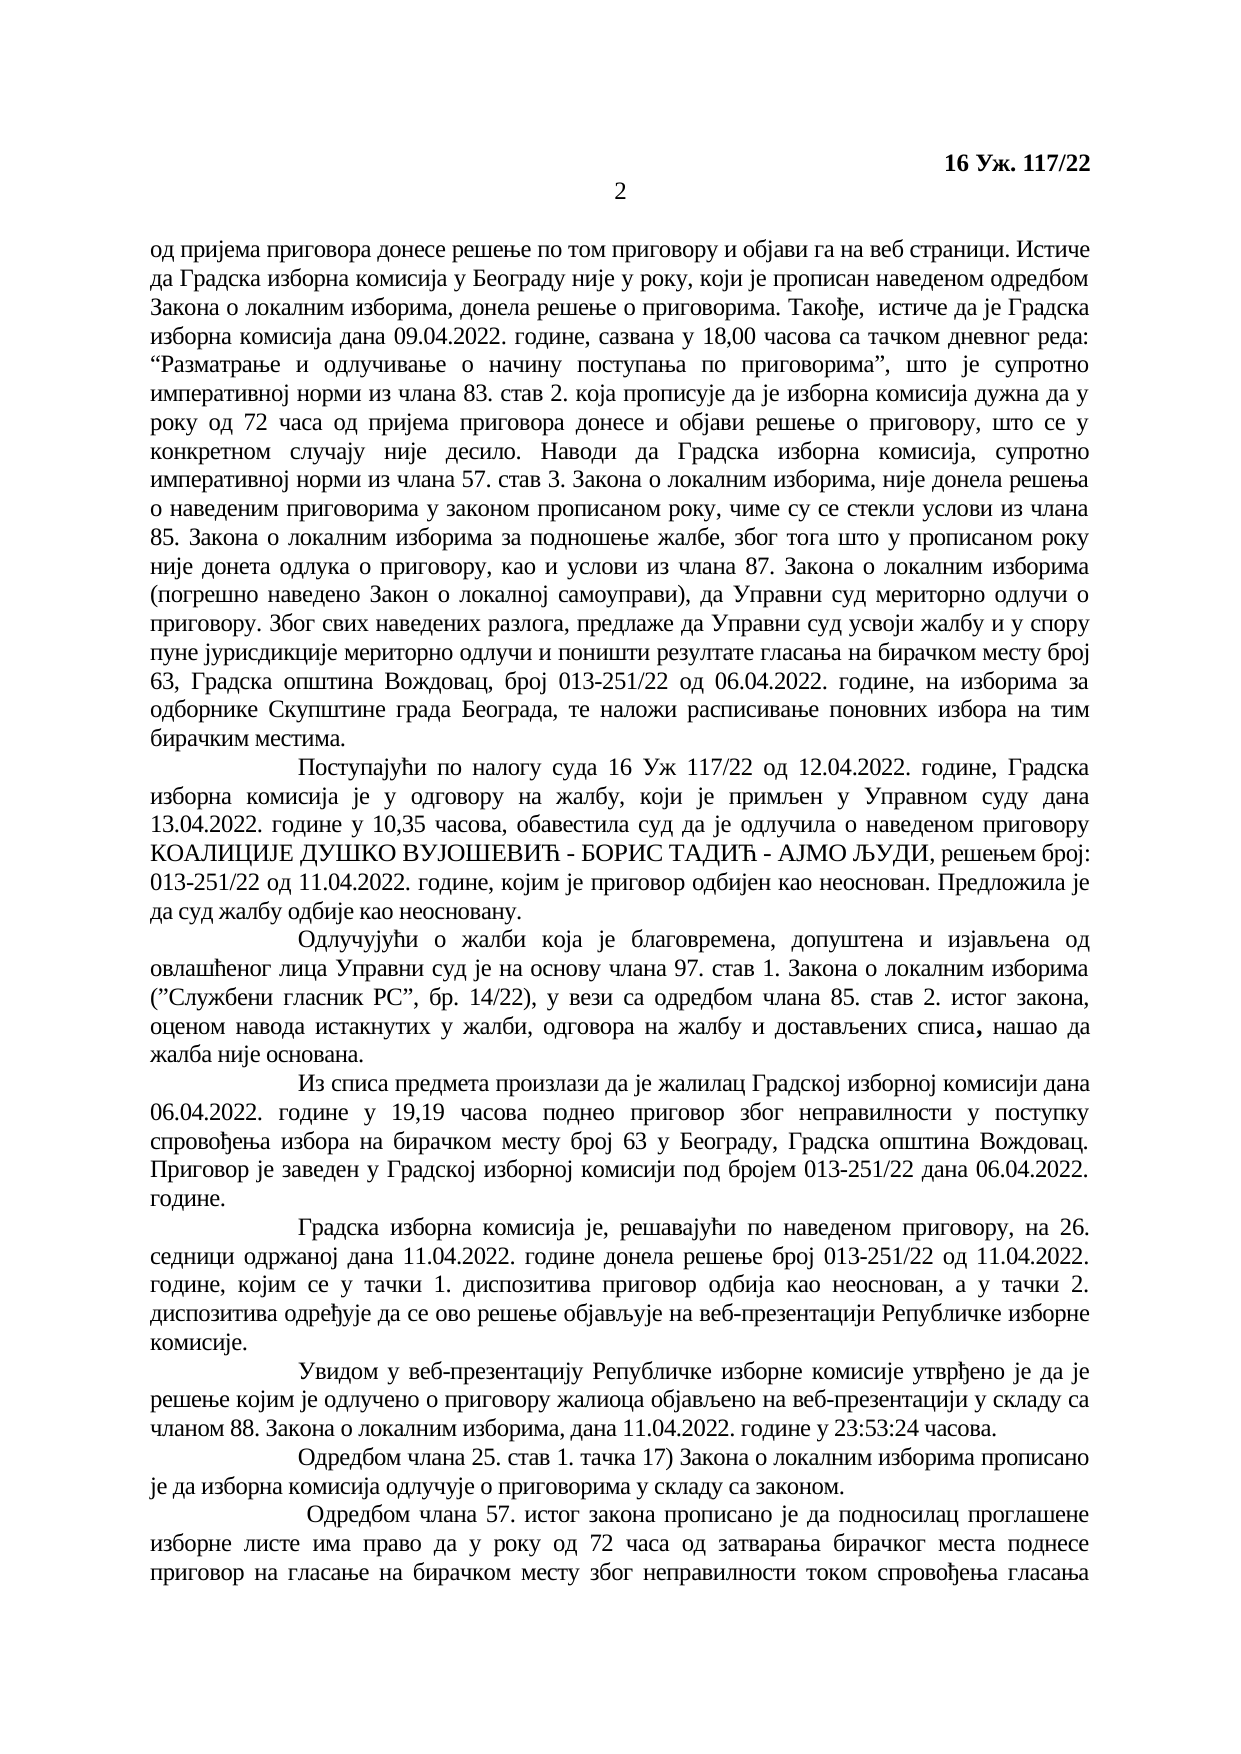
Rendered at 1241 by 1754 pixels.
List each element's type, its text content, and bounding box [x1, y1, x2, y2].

text Градска изборна комисија је, решавајући по наведеном приговору, на 26. седници одржаној дана 11.04.2022. године донела решење број 013-251/22 од 11.04.2022. године, којим се у тачки 1. диспозитива приговор одбија као неоснован, а у тачки 2. диспозитива одређује да се ово решење објављује на веб-презентацији Републичке изборне комисије. [150, 1212, 1091, 1356]
text Одлучујући о жалби која је благовремена, допуштена и изјављена од овлашћеног лица Управни суд је на основу члана 97. став 1. Закона о локалним изборима (”Службени гласник РС”, бр. 14/22), у вези са одредбом члана 85. став 2. истог закона, оценом навода истакнутих у жалби, одговора на жалбу и достављених списа, нашао да жалба није основана. [150, 924, 1091, 1068]
text Увидом у веб-презентацију Републичке изборне комисије утврђено је да је решење којим је одлучено о приговору жалиоца објављено на веб-презентацији у складу са чланом 88. Закона о локалним изборима, дана 11.04.2022. године у 23:53:24 часова. [150, 1356, 1091, 1442]
text Одредбом члана 57. истог закона прописано је да подносилац проглашене изборне листе има право да у року од 72 часа од затварања бирачког места поднесе приговор на гласање на бирачком месту због неправилности током спровођења гласања [150, 1499, 1091, 1586]
text Поступајући по налогу суда 16 Уж 117/22 од 12.04.2022. године, Градска изборна комисија је у одговору на жалбу, који је примљен у Управном суду дана 13.04.2022. године у 10,35 часова, обавестила суд да је одлучила о наведеном приговору КОАЛИЦИЈЕ ДУШКО ВУЈОШЕВИЋ - БОРИС ТАДИЋ - АЈМО ЉУДИ, решењем број: 013-251/22 од 11.04.2022. године, којим је приговор одбијен као неоснован. Предложила је да суд жалбу одбије као неосновану. [150, 752, 1091, 924]
text од пријема приговора донесе решење по том приговору и објави га на веб страници. Истиче да Градска изборна комисија у Београду није у року, који је прописан наведеном одредбом Закона о локалним изборима, донела решење о приговорима. Такође, истиче да је Градска изборна комисија дана 09.04.2022. године, сазвана у 18,00 часова са тачком дневног реда: “Разматрање и одлучивање о начину поступања по приговорима”, што је супротно императивној норми из члана 83. став 2. која прописује да је изборна комисија дужна да у року од 72 часа од пријема приговора донесе и објави решење о приговору, што се у конкретном случају није десило. Наводи да Градска изборна комисија, супротно императивној норми из члана 57. став 3. Закона о локалним изборима, није донела решења о наведеним приговорима у законом прописаном року, чиме су се стекли услови из члана 85. Закона о локалним изборима за подношење жалбе, због тога што у прописаном року није донета одлука о приговору, као и услови из члана 87. Закона о локалним изборима (погрешно наведено Закон о локалној самоуправи), да Управни суд мериторно одлучи о приговору. Због свих наведених разлога, предлаже да Управни суд усвоји жалбу и у спору пуне јурисдикције мериторно одлучи и поништи резултате гласања на бирачком месту број 63, Градска општина Вождовац, број 013-251/22 од 06.04.2022. године, на изборима за одборнике Скупштине града Београда, те наложи расписивање поновних избора на тим бирачким местима. [150, 234, 1091, 752]
text Одредбом члана 25. став 1. тачка 17) Закона о локалним изборима прописано је да изборна комисија одлучује о приговорима у складу са законом. [150, 1442, 1091, 1499]
text Из списа предмета произлази да је жалилац Градској изборној комисији дана 06.04.2022. године у 19,19 часова поднео приговор због неправилности у поступку спровођења избора на бирачком месту број 63 у Београду, Градска општина Вождовац. Приговор је заведен у Градској изборној комисији под бројем 013-251/22 дана 06.04.2022. године. [150, 1068, 1091, 1212]
